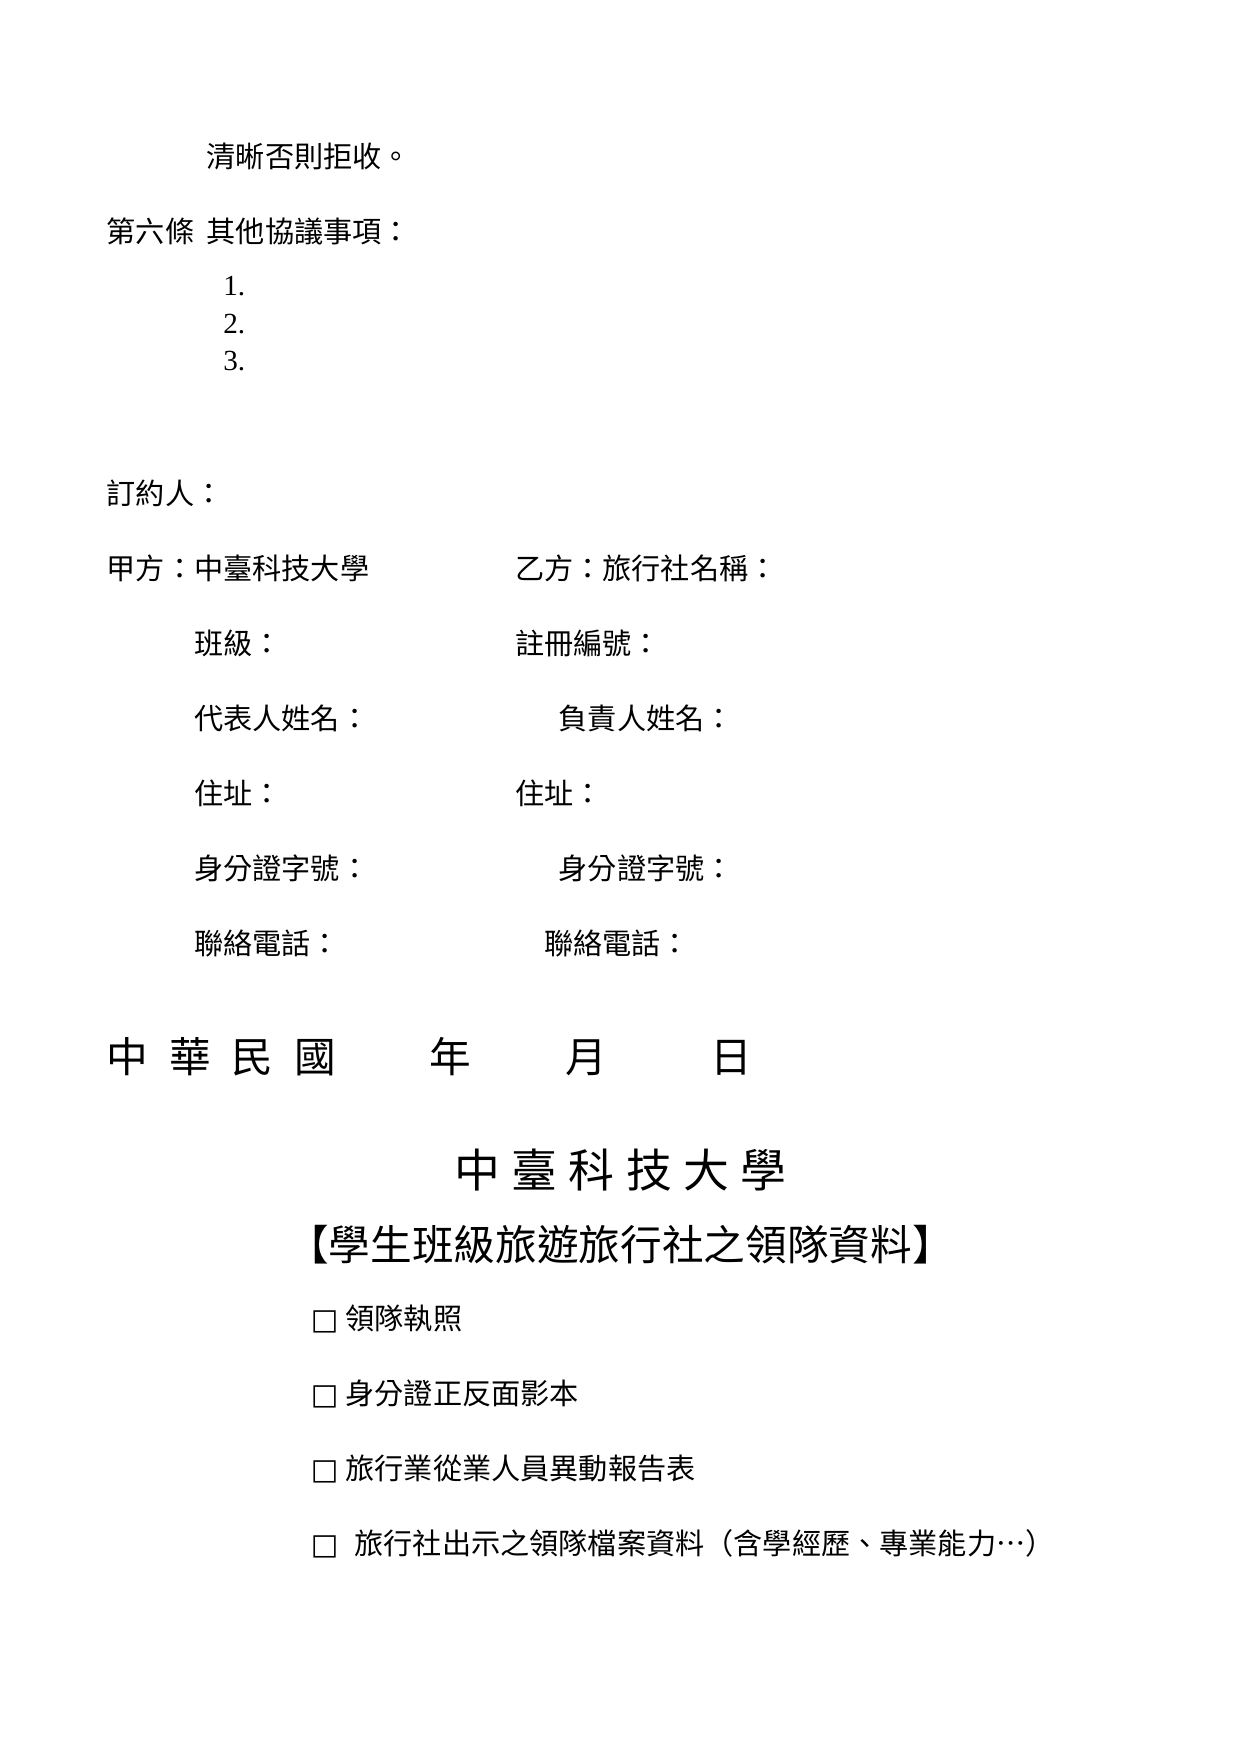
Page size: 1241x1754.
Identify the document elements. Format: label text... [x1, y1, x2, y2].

text 1. [106, 267, 1134, 304]
text 身分證字號： 身分證字號： [106, 829, 1134, 904]
text 中 華 民 國 年 月 日 [106, 1017, 1134, 1092]
text 甲方：中臺科技大學 乙方：旅行社名稱： [106, 529, 1134, 604]
text □ 領隊執照 [106, 1279, 1134, 1354]
text 中 臺 科 技 大 學 [106, 1129, 1134, 1204]
text 代表人姓名： 負責人姓名： [106, 679, 1134, 754]
list 旅行社出示之領隊檔案資料（含學經歷、專業能力…） [311, 1504, 1134, 1579]
text □ 身分證正反面影本 [106, 1354, 1134, 1429]
text 2. [106, 304, 1134, 342]
list 其他協議事項： [106, 192, 1134, 267]
text 訂約人： [106, 454, 1134, 529]
text 3. [106, 342, 1134, 379]
text 住址： 住址： [106, 754, 1134, 829]
text 班級： 註冊編號： [106, 604, 1134, 679]
list 旅行社所有交付於學校之相關證明文件視同契約書之一部份，內容須確實、清晰否則拒收。 [106, 117, 1134, 192]
text □ 旅行業從業人員異動報告表 [106, 1429, 1134, 1504]
text 【學生班級旅遊旅行社之領隊資料】 [106, 1204, 1134, 1279]
text 聯絡電話： 聯絡電話： [106, 904, 1134, 979]
